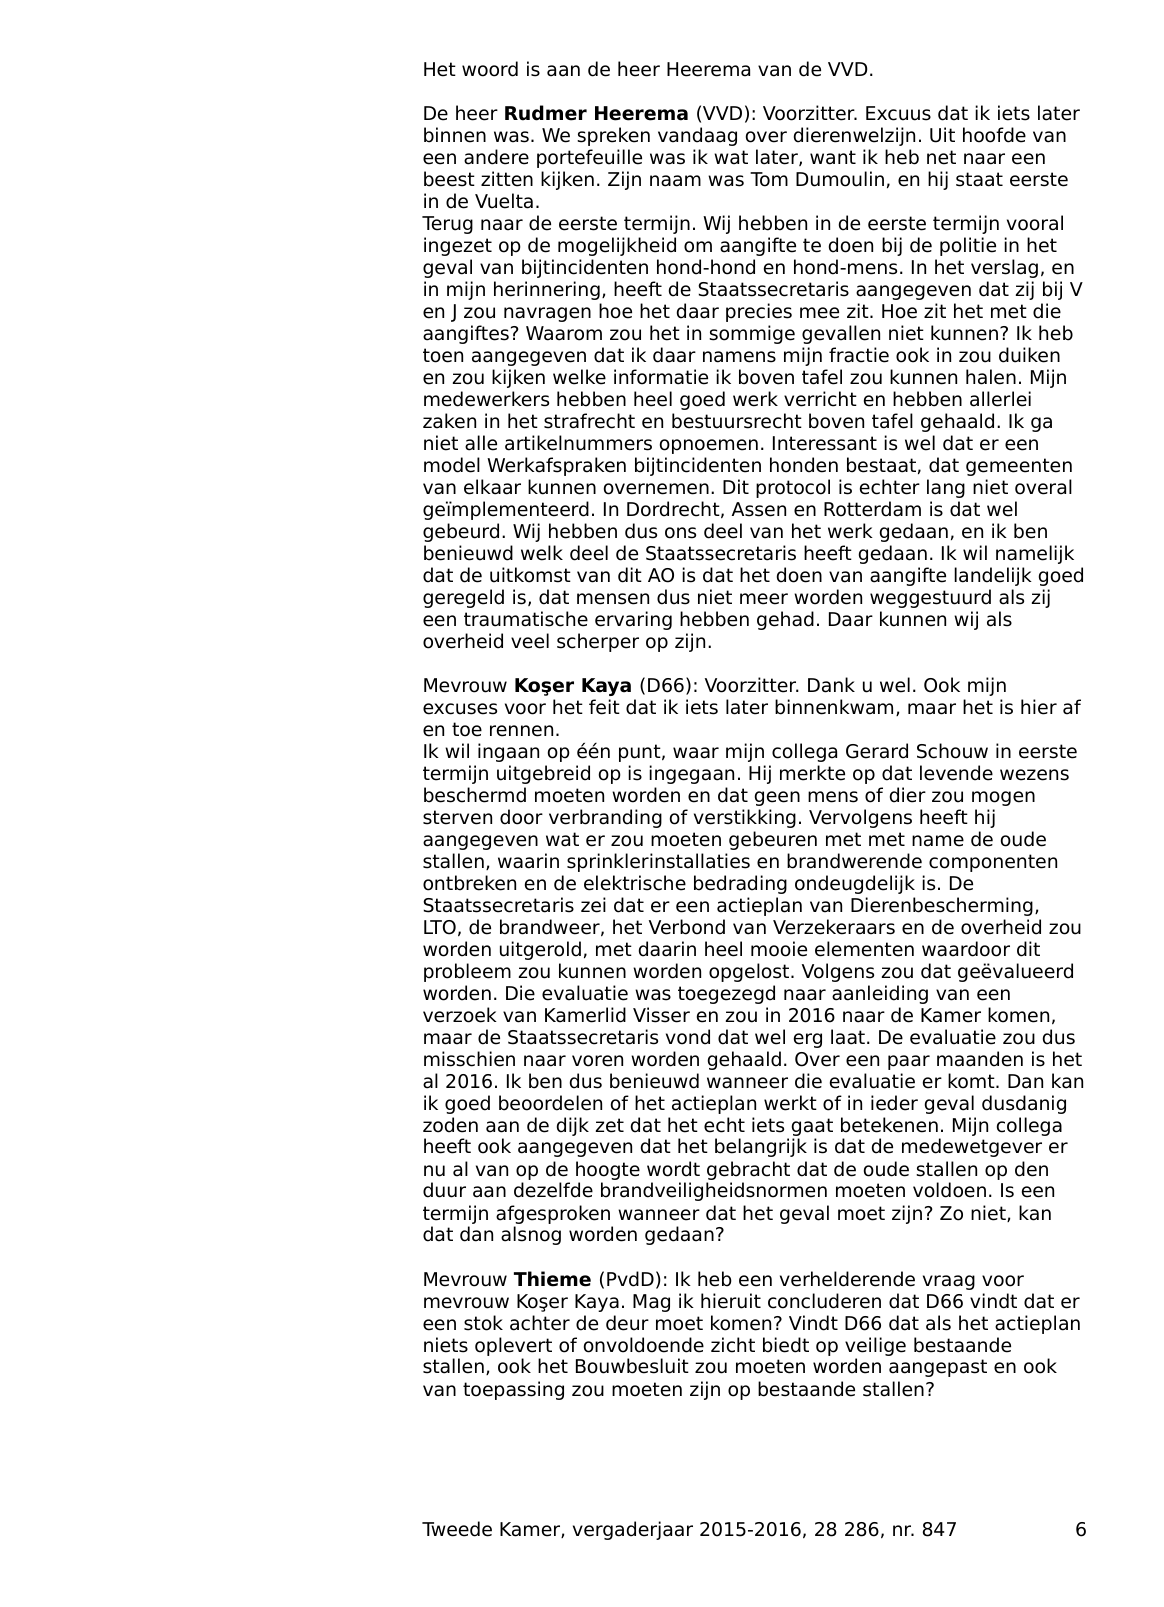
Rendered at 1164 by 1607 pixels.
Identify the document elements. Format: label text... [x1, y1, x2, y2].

text Mevrouw Thieme (PvdD): Ik heb een verhelderende vraag voor mevrouw Koşer Kaya. Mag ik hieruit concluderen dat D66 vindt dat er een stok achter de deur moet komen? Vindt D66 dat als het actieplan niets oplevert of onvoldoende zicht biedt op veilige bestaande stallen, ook het Bouwbesluit zou moeten worden aangepast en ook van toepassing zou moeten zijn op bestaande stallen? [422, 1268, 1087, 1400]
text Het woord is aan de heer Heerema van de VVD. [422, 59, 1087, 81]
text Mevrouw Koşer Kaya (D66): Voorzitter. Dank u wel. Ook mijn excuses voor het feit dat ik iets later binnenkwam, maar het is hier af en toe rennen. [422, 675, 1087, 741]
text De heer Rudmer Heerema (VVD): Voorzitter. Excuus dat ik iets later binnen was. We spreken vandaag over dierenwelzijn. Uit hoofde van een andere portefeuille was ik wat later, want ik heb net naar een beest zitten kijken. Zijn naam was Tom Dumoulin, en hij staat eerste in de Vuelta. [422, 103, 1087, 213]
text Ik wil ingaan op één punt, waar mijn collega Gerard Schouw in eerste termijn uitgebreid op is ingegaan. Hij merkte op dat levende wezens beschermd moeten worden en dat geen mens of dier zou mogen sterven door verbranding of verstikking. Vervolgens heeft hij aangegeven wat er zou moeten gebeuren met met name de oude stallen, waarin sprinklerinstallaties en brandwerende componenten ontbreken en de elektrische bedrading ondeugdelijk is. De Staatssecretaris zei dat er een actieplan van Dierenbescherming, LTO, de brandweer, het Verbond van Verzekeraars en de overheid zou worden uitgerold, met daarin heel mooie elementen waardoor dit probleem zou kunnen worden opgelost. Volgens zou dat geëvalueerd worden. Die evaluatie was toegezegd naar aanleiding van een verzoek van Kamerlid Visser en zou in 2016 naar de Kamer komen, maar de Staatssecretaris vond dat wel erg laat. De evaluatie zou dus misschien naar voren worden gehaald. Over een paar maanden is het al 2016. Ik ben dus benieuwd wanneer die evaluatie er komt. Dan kan ik goed beoordelen of het actieplan werkt of in ieder geval dusdanig zoden aan de dijk zet dat het echt iets gaat betekenen. Mijn collega heeft ook aangegeven dat het belangrijk is dat de medewetgever er nu al van op de hoogte wordt gebracht dat de oude stallen op den duur aan dezelfde brandveiligheidsnormen moeten voldoen. Is een termijn afgesproken wanneer dat het geval moet zijn? Zo niet, kan dat dan alsnog worden gedaan? [422, 741, 1087, 1246]
text Terug naar de eerste termijn. Wij hebben in de eerste termijn vooral ingezet op de mogelijkheid om aangifte te doen bij de politie in het geval van bijtincidenten hond-hond en hond-mens. In het verslag, en in mijn herinnering, heeft de Staatssecretaris aangegeven dat zij bij V en J zou navragen hoe het daar precies mee zit. Hoe zit het met die aangiftes? Waarom zou het in sommige gevallen niet kunnen? Ik heb toen aangegeven dat ik daar namens mijn fractie ook in zou duiken en zou kijken welke informatie ik boven tafel zou kunnen halen. Mijn medewerkers hebben heel goed werk verricht en hebben allerlei zaken in het strafrecht en bestuursrecht boven tafel gehaald. Ik ga niet alle artikelnummers opnoemen. Interessant is wel dat er een model Werkafspraken bijtincidenten honden bestaat, dat gemeenten van elkaar kunnen overnemen. Dit protocol is echter lang niet overal geïmplementeerd. In Dordrecht, Assen en Rotterdam is dat wel gebeurd. Wij hebben dus ons deel van het werk gedaan, en ik ben benieuwd welk deel de Staatssecretaris heeft gedaan. Ik wil namelijk dat de uitkomst van dit AO is dat het doen van aangifte landelijk goed geregeld is, dat mensen dus niet meer worden weggestuurd als zij een traumatische ervaring hebben gehad. Daar kunnen wij als overheid veel scherper op zijn. [422, 213, 1087, 653]
